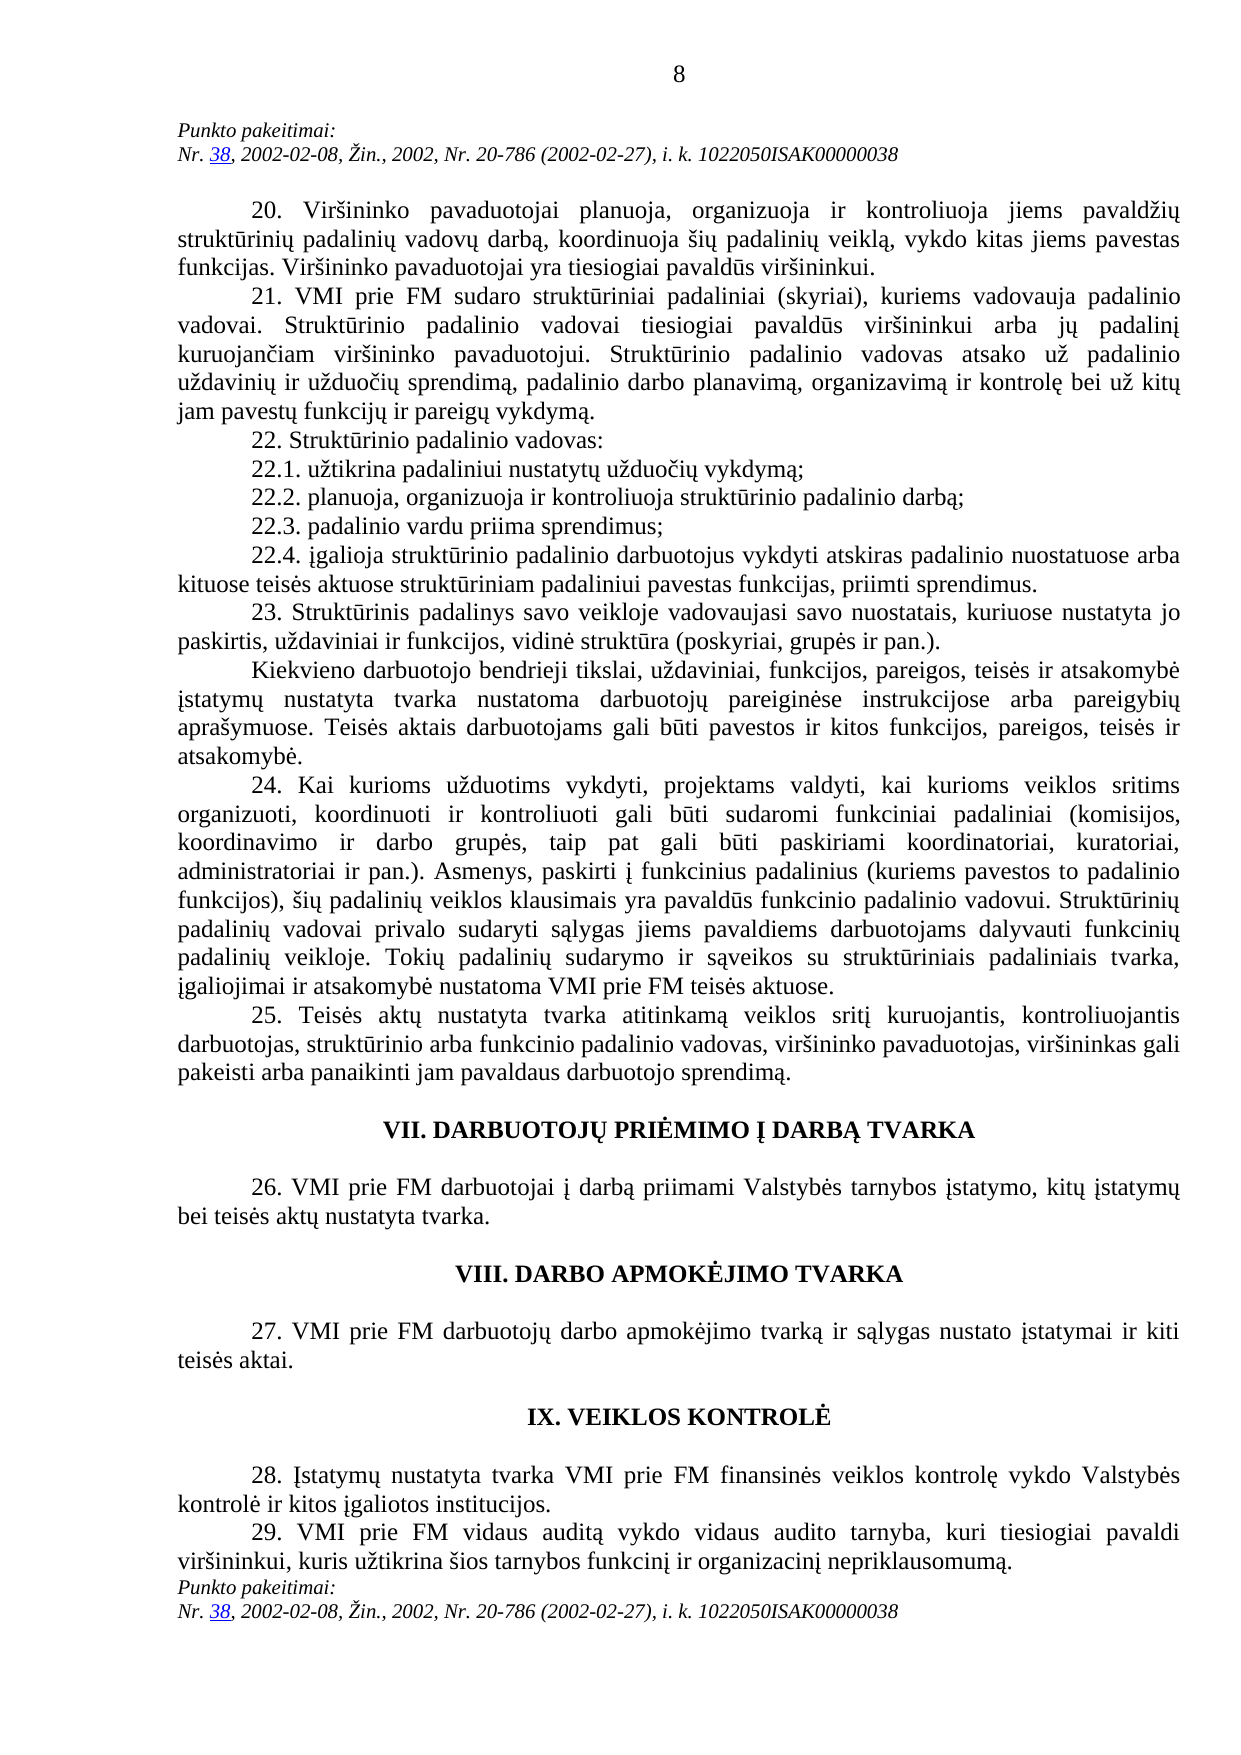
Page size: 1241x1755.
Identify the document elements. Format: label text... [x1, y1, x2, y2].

text Punkto pakeitimai: [177, 1575, 1181, 1599]
text IX. VEIKLOS KONTROLĖ [177, 1402, 1181, 1431]
text VII. DARBUOTOJŲ PRIĖMIMO Į DARBĄ TVARKA [177, 1115, 1181, 1144]
text Punkto pakeitimai: [177, 118, 1181, 142]
text 29. VMI prie FM vidaus auditą vykdo vidaus audito tarnyba, kuri tiesiogiai pavaldi viršininkui, kuris užtikrina šios tarnybos funkcinį ir organizacinį nepriklausomumą. [177, 1517, 1181, 1575]
text 24. Kai kurioms užduotims vykdyti, projektams valdyti, kai kurioms veiklos sritims organizuoti, koordinuoti ir kontroliuoti gali būti sudaromi funkciniai padaliniai (komisijos, koordinavimo ir darbo grupės, taip pat gali būti paskiriami koordinatoriai, kuratoriai, administratoriai ir pan.). Asmenys, paskirti į funkcinius padalinius (kuriems pavestos to padalinio funkcijos), šių padalinių veiklos klausimais yra pavaldūs funkcinio padalinio vadovui. Struktūrinių padalinių vadovai privalo sudaryti sąlygas jiems pavaldiems darbuotojams dalyvauti funkcinių padalinių veikloje. Tokių padalinių sudarymo ir sąveikos su struktūriniais padaliniais tvarka, įgaliojimai ir atsakomybė nustatoma VMI prie FM teisės aktuose. [177, 770, 1181, 1000]
text 27. VMI prie FM darbuotojų darbo apmokėjimo tvarką ir sąlygas nustato įstatymai ir kiti teisės aktai. [177, 1316, 1181, 1374]
text Kiekvieno darbuotojo bendrieji tikslai, uždaviniai, funkcijos, pareigos, teisės ir atsakomybė įstatymų nustatyta tvarka nustatoma darbuotojų pareiginėse instrukcijose arba pareigybių aprašymuose. Teisės aktais darbuotojams gali būti pavestos ir kitos funkcijos, pareigos, teisės ir atsakomybė. [177, 655, 1181, 770]
text 28. Įstatymų nustatyta tvarka VMI prie FM finansinės veiklos kontrolę vykdo Valstybės kontrolė ir kitos įgaliotos institucijos. [177, 1460, 1181, 1517]
text 26. VMI prie FM darbuotojai į darbą priimami Valstybės tarnybos įstatymo, kitų įstatymų bei teisės aktų nustatyta tvarka. [177, 1172, 1181, 1230]
text VIII. DARBO APMOKĖJIMO TVARKA [177, 1259, 1181, 1287]
text 22.3. padalinio vardu priima sprendimus; [177, 511, 1181, 540]
text 20. Viršininko pavaduotojai planuoja, organizuoja ir kontroliuoja jiems pavaldžių struktūrinių padalinių vadovų darbą, koordinuoja šių padalinių veiklą, vykdo kitas jiems pavestas funkcijas. Viršininko pavaduotojai yra tiesiogiai pavaldūs viršininkui. [177, 195, 1181, 281]
text 23. Struktūrinis padalinys savo veikloje vadovaujasi savo nuostatais, kuriuose nustatyta jo paskirtis, uždaviniai ir funkcijos, vidinė struktūra (poskyriai, grupės ir pan.). [177, 597, 1181, 655]
text 22.4. įgalioja struktūrinio padalinio darbuotojus vykdyti atskiras padalinio nuostatuose arba kituose teisės aktuose struktūriniam padaliniui pavestas funkcijas, priimti sprendimus. [177, 540, 1181, 597]
text 21. VMI prie FM sudaro struktūriniai padaliniai (skyriai), kuriems vadovauja padalinio vadovai. Struktūrinio padalinio vadovai tiesiogiai pavaldūs viršininkui arba jų padalinį kuruojančiam viršininko pavaduotojui. Struktūrinio padalinio vadovas atsako už padalinio uždavinių ir užduočių sprendimą, padalinio darbo planavimą, organizavimą ir kontrolę bei už kitų jam pavestų funkcijų ir pareigų vykdymą. [177, 281, 1181, 425]
text Nr. 38, 2002-02-08, Žin., 2002, Nr. 20-786 (2002-02-27), i. k. 1022050ISAK00000038 [177, 142, 1181, 166]
text 22.1. užtikrina padaliniui nustatytų užduočių vykdymą; [177, 454, 1181, 482]
text 22.2. planuoja, organizuoja ir kontroliuoja struktūrinio padalinio darbą; [177, 482, 1181, 511]
text 22. Struktūrinio padalinio vadovas: [177, 425, 1181, 454]
text Nr. 38, 2002-02-08, Žin., 2002, Nr. 20-786 (2002-02-27), i. k. 1022050ISAK00000038 [177, 1599, 1181, 1623]
text 25. Teisės aktų nustatyta tvarka atitinkamą veiklos sritį kuruojantis, kontroliuojantis darbuotojas, struktūrinio arba funkcinio padalinio vadovas, viršininko pavaduotojas, viršininkas gali pakeisti arba panaikinti jam pavaldaus darbuotojo sprendimą. [177, 1000, 1181, 1086]
